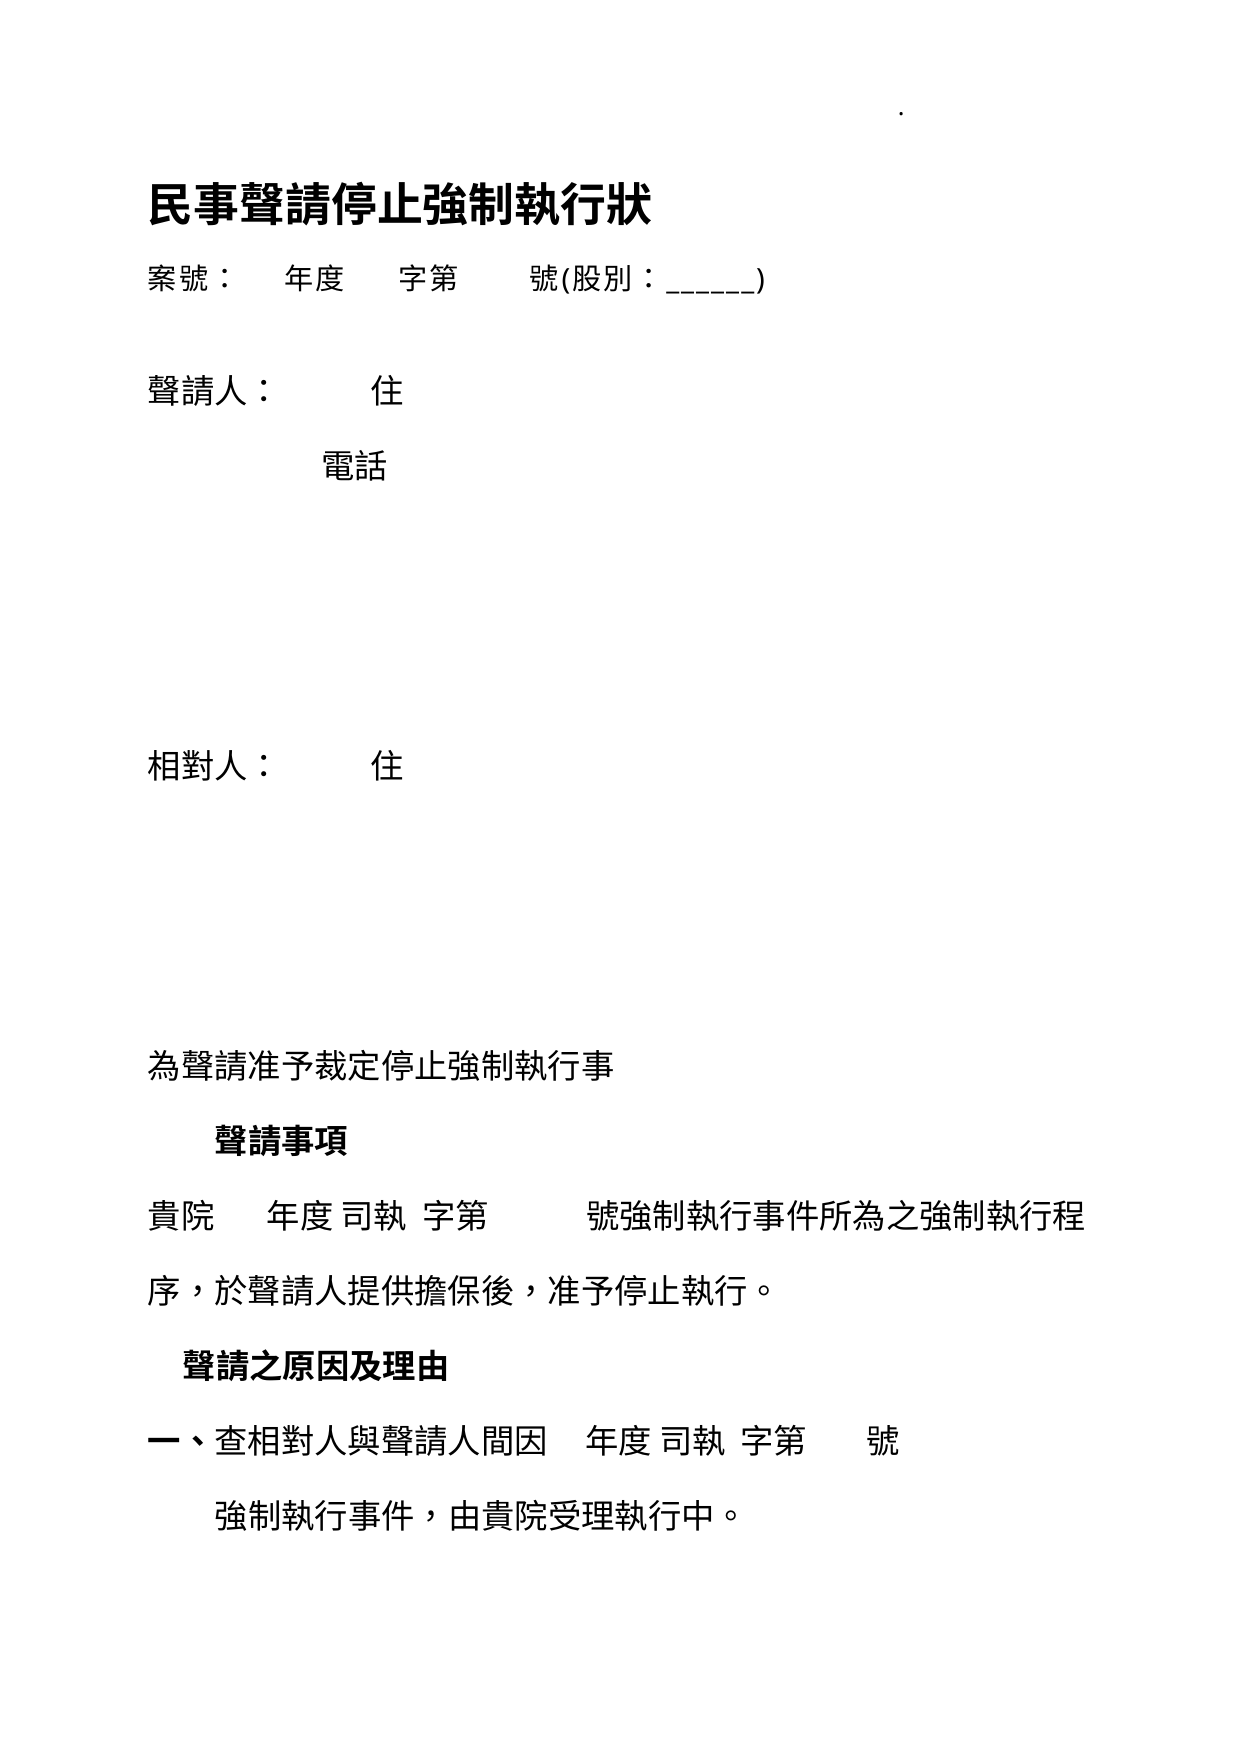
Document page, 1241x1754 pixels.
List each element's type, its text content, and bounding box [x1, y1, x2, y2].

text 一、查相對人與聲請人間因 年度 司執 字第 號 [148, 1402, 1092, 1477]
text 貴院 年度 司執 字第 號強制執行事件所為之強制執行程序，於聲請人提供擔保後，准予停止執行。 [148, 1177, 1092, 1327]
text 聲請人： 住 [148, 352, 1092, 427]
text 聲請之原因及理由 [148, 1327, 1092, 1402]
text 案號： 年度 字第 號(股別：______) [148, 239, 1092, 314]
text 電話 [148, 427, 1092, 502]
text 強制執行事件，由貴院受理執行中。 [214, 1477, 1092, 1552]
text 聲請事項 [148, 1102, 1092, 1177]
text 相對人： 住 [148, 727, 1092, 802]
text 民事聲請停止強制執行狀 [148, 164, 1092, 239]
text 為聲請准予裁定停止強制執行事 [148, 1027, 1092, 1102]
